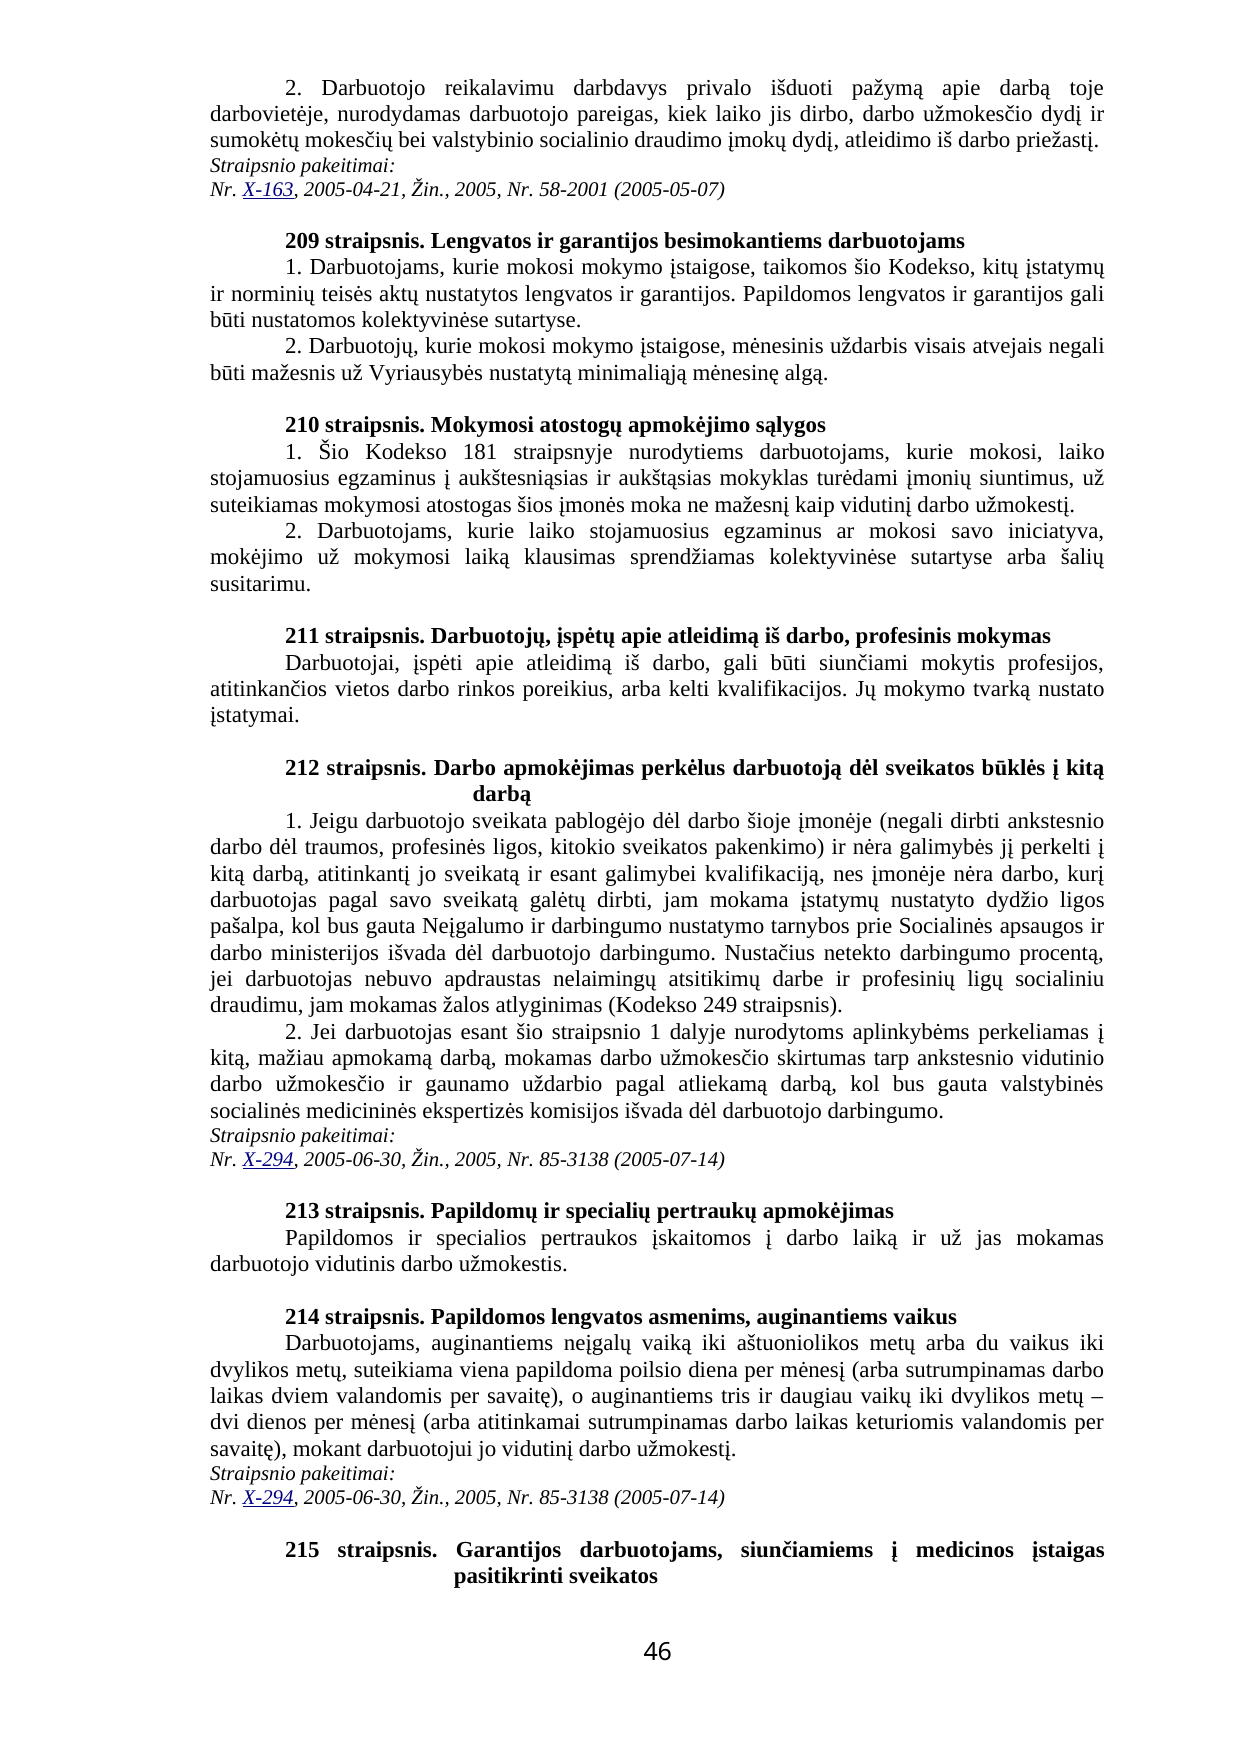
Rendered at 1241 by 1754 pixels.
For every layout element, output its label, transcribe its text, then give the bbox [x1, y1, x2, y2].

text 2. Jei darbuotojas esant šio straipsnio 1 dalyje nurodytoms aplinkybėms perkeliamas į kitą, mažiau apmokamą darbą, mokamas darbo užmokesčio skirtumas tarp ankstesnio vidutinio darbo užmokesčio ir gaunamo uždarbio pagal atliekamą darbą, kol bus gauta valstybinės socialinės medicininės ekspertizės komisijos išvada dėl darbuotojo darbingumo. [210, 1018, 1106, 1123]
text Straipsnio pakeitimai: [210, 1461, 1106, 1485]
text Darbuotojai, įspėti apie atleidimą iš darbo, gali būti siunčiami mokytis profesijos, atitinkančios vietos darbo rinkos poreikius, arba kelti kvalifikacijos. Jų mokymo tvarką nustato įstatymai. [210, 649, 1106, 728]
text Nr. X-163, 2005-04-21, Žin., 2005, Nr. 58-2001 (2005-05-07) [210, 177, 1106, 201]
text 1. Darbuotojams, kurie mokosi mokymo įstaigose, taikomos šio Kodekso, kitų įstatymų ir norminių teisės aktų nustatytos lengvatos ir garantijos. Papildomos lengvatos ir garantijos gali būti nustatomos kolektyvinėse sutartyse. [210, 253, 1106, 332]
text 212 straipsnis. Darbo apmokėjimas perkėlus darbuotoją dėl sveikatos būklės į kitą darbą [285, 754, 1106, 807]
text Straipsnio pakeitimai: [210, 1123, 1106, 1147]
text 2. Darbuotojo reikalavimu darbdavys privalo išduoti pažymą apie darbą toje darbovietėje, nurodydamas darbuotojo pareigas, kiek laiko jis dirbo, darbo užmokesčio dydį ir sumokėtų mokesčių bei valstybinio socialinio draudimo įmokų dydį, atleidimo iš darbo priežastį. [210, 73, 1106, 153]
text 214 straipsnis. Papildomos lengvatos asmenims, auginantiems vaikus [210, 1303, 1106, 1329]
text 210 straipsnis. Mokymosi atostogų apmokėjimo sąlygos [285, 412, 1106, 438]
text 209 straipsnis. Lengvatos ir garantijos besimokantiems darbuotojams [210, 227, 1106, 253]
text 1. Jeigu darbuotojo sveikata pablogėjo dėl darbo šioje įmonėje (negali dirbti ankstesnio darbo dėl traumos, profesinės ligos, kitokio sveikatos pakenkimo) ir nėra galimybės jį perkelti į kitą darbą, atitinkantį jo sveikatą ir esant galimybei kvalifikaciją, nes įmonėje nėra darbo, kurį darbuotojas pagal savo sveikatą galėtų dirbti, jam mokama įstatymų nustatyto dydžio ligos pašalpa, kol bus gauta Neįgalumo ir darbingumo nustatymo tarnybos prie Socialinės apsaugos ir darbo ministerijos išvada dėl darbuotojo darbingumo. Nustačius netekto darbingumo procentą, jei darbuotojas nebuvo apdraustas nelaimingų atsitikimų darbe ir profesinių ligų socialiniu draudimu, jam mokamas žalos atlyginimas (Kodekso 249 straipsnis). [210, 807, 1106, 1018]
text Darbuotojams, auginantiems neįgalų vaiką iki aštuoniolikos metų arba du vaikus iki dvylikos metų, suteikiama viena papildoma poilsio diena per mėnesį (arba sutrumpinamas darbo laikas dviem valandomis per savaitę), o auginantiems tris ir daugiau vaikų iki dvylikos metų – dvi dienos per mėnesį (arba atitinkamai sutrumpinamas darbo laikas keturiomis valandomis per savaitę), mokant darbuotojui jo vidutinį darbo užmokestį. [210, 1329, 1106, 1461]
text 1. Šio Kodekso 181 straipsnyje nurodytiems darbuotojams, kurie mokosi, laiko stojamuosius egzaminus į aukštesniąsias ir aukštąsias mokyklas turėdami įmonių siuntimus, už suteikiamas mokymosi atostogas šios įmonės moka ne mažesnį kaip vidutinį darbo užmokestį. [210, 438, 1106, 517]
text 215 straipsnis. Garantijos darbuotojams, siunčiamiems į medicinos įstaigas pasitikrinti sveikatos [285, 1536, 1106, 1588]
text 213 straipsnis. Papildomų ir specialių pertraukų apmokėjimas [210, 1198, 1106, 1224]
text Straipsnio pakeitimai: [210, 153, 1106, 177]
text Papildomos ir specialios pertraukos įskaitomos į darbo laiką ir už jas mokamas darbuotojo vidutinis darbo užmokestis. [210, 1224, 1106, 1277]
text Nr. X-294, 2005-06-30, Žin., 2005, Nr. 85-3138 (2005-07-14) [210, 1485, 1106, 1509]
text 2. Darbuotojų, kurie mokosi mokymo įstaigose, mėnesinis uždarbis visais atvejais negali būti mažesnis už Vyriausybės nustatytą minimaliąją mėnesinę algą. [210, 332, 1106, 385]
text 211 straipsnis. Darbuotojų, įspėtų apie atleidimą iš darbo, profesinis mokymas [285, 622, 1106, 649]
text 2. Darbuotojams, kurie laiko stojamuosius egzaminus ar mokosi savo iniciatyva, mokėjimo už mokymosi laiką klausimas sprendžiamas kolektyvinėse sutartyse arba šalių susitarimu. [210, 517, 1106, 596]
text Nr. X-294, 2005-06-30, Žin., 2005, Nr. 85-3138 (2005-07-14) [210, 1147, 1106, 1171]
